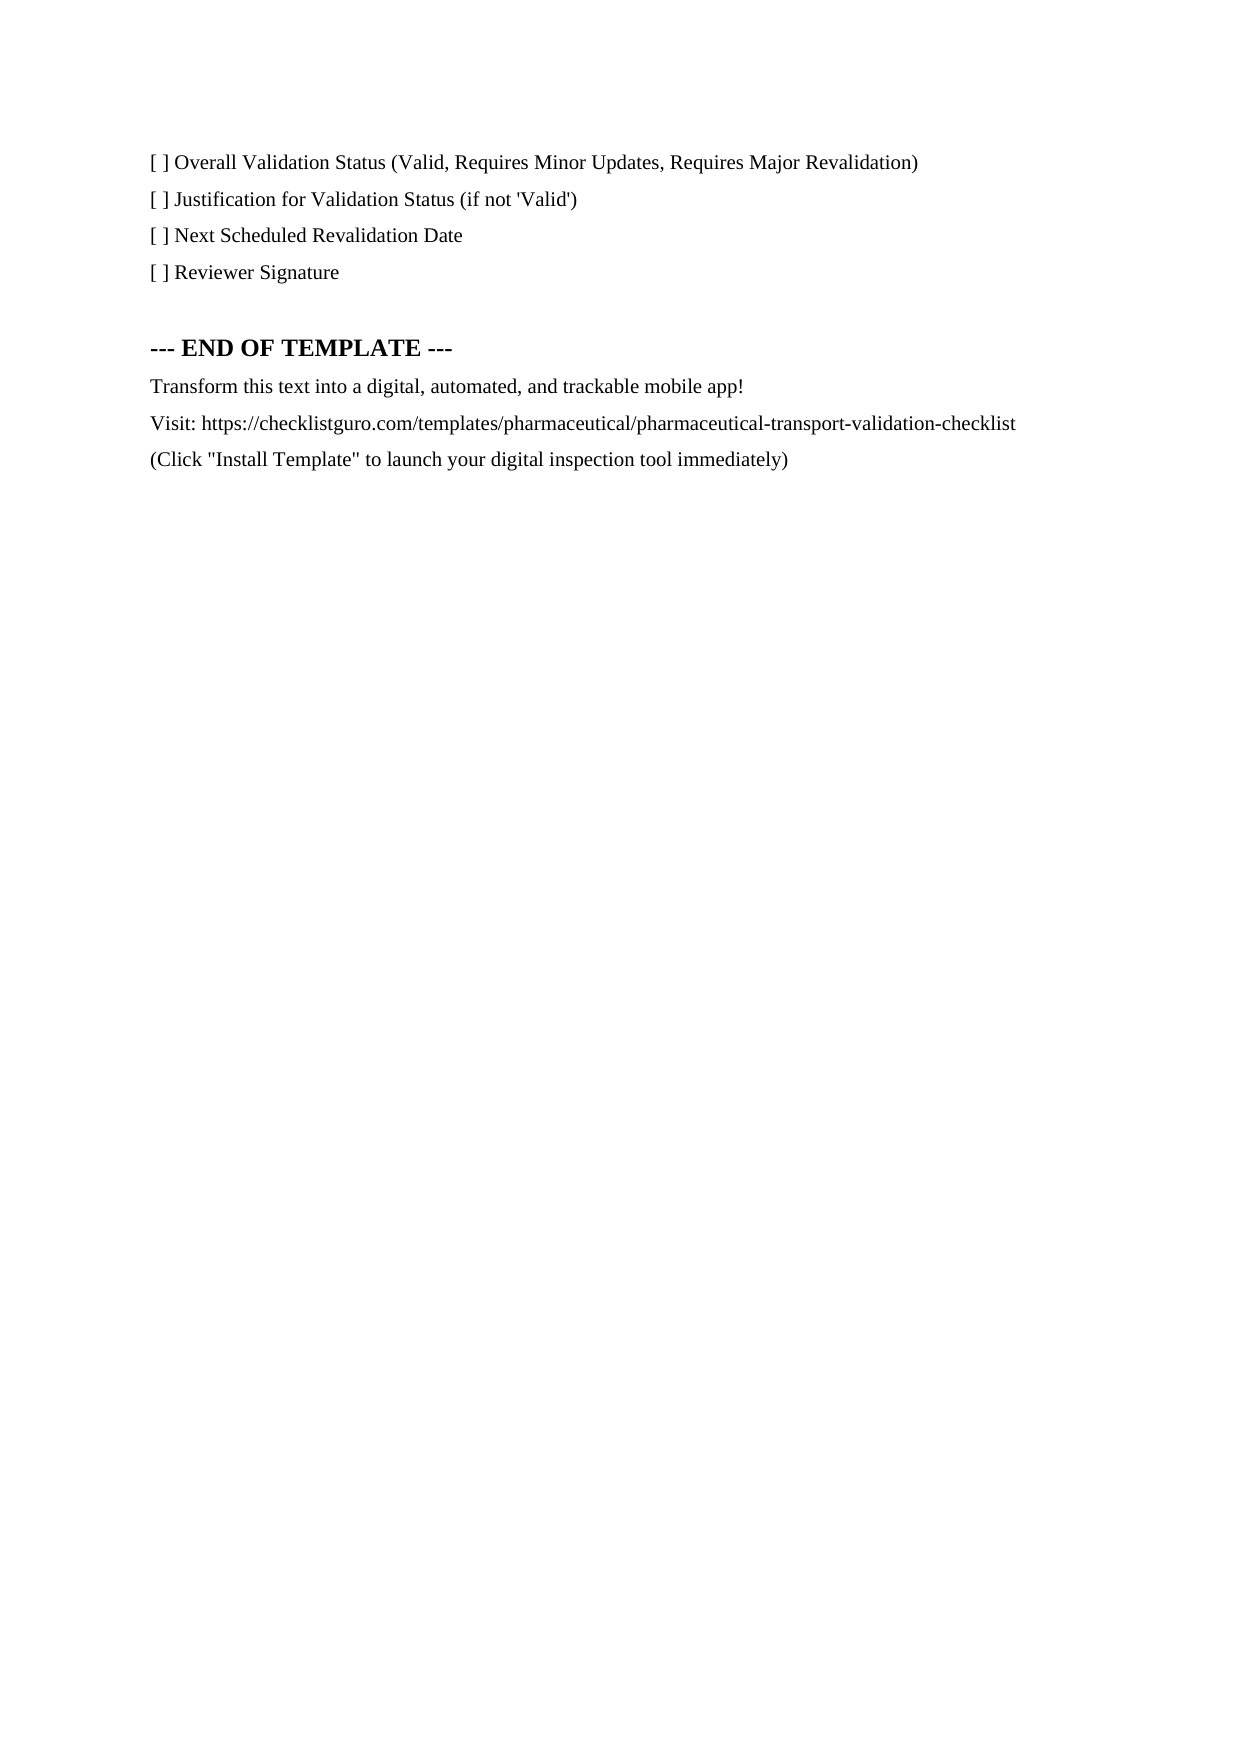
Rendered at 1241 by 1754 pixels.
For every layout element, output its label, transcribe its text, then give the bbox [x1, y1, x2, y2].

text [ ] Justification for Validation Status (if not 'Valid') [150, 187, 1090, 211]
text [ ] Overall Validation Status (Valid, Requires Minor Updates, Requires Major Revalidation) [150, 150, 1090, 174]
text [ ] Reviewer Signature [150, 260, 1090, 284]
text Visit: https://checklistguro.com/templates/pharmaceutical/pharmaceutical-transport-validation-checklist [150, 411, 1090, 435]
text --- END OF TEMPLATE --- [150, 333, 1090, 362]
text Transform this text into a digital, automated, and trackable mobile app! [150, 374, 1090, 398]
text [ ] Next Scheduled Revalidation Date [150, 223, 1090, 247]
text (Click "Install Template" to launch your digital inspection tool immediately) [150, 447, 1090, 471]
